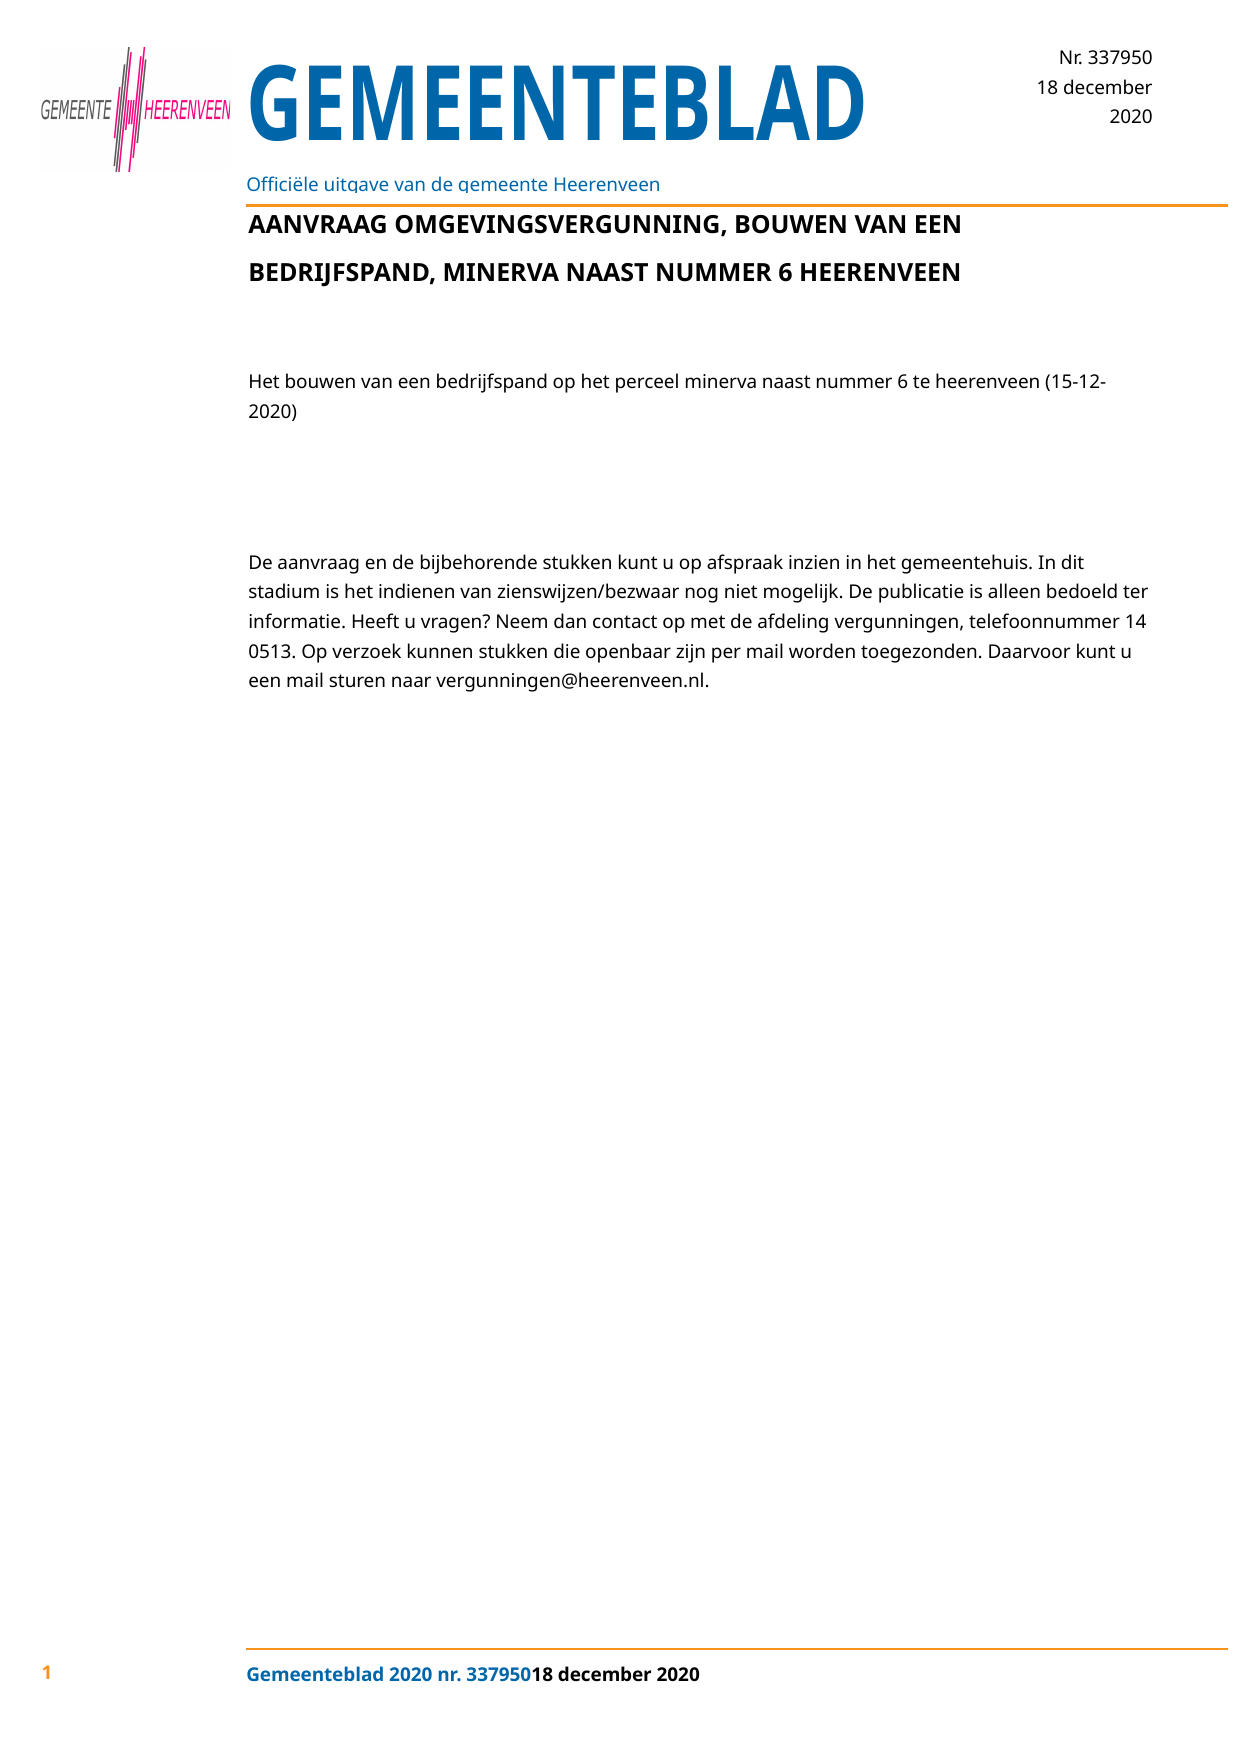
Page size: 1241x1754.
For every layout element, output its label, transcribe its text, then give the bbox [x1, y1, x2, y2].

text AANVRAAG OMGEVINGSVERGUNNING, BOUWEN VAN EEN BEDRIJFSPAND, MINERVA NAAST NUMMER 6 HEERENVEEN [248, 207, 1152, 288]
text Het bouwen van een bedrijfspand op het perceel minerva naast nummer 6 te heerenveen (15-12-2020) [248, 368, 1152, 424]
text De aanvraag en de bijbehorende stukken kunt u op afspraak inzien in het gemeentehuis. In dit stadium is het indienen van zienswijzen/bezwaar nog niet mogelijk. De publicatie is alleen bedoeld ter informatie. Heeft u vragen? Neem dan contact op met de afdeling vergunningen, telefoonnummer 14 0513. Op verzoek kunnen stukken die openbaar zijn per mail worden toegezonden. Daarvoor kunt u een mail sturen naar vergunningen@heerenveen.nl. [248, 549, 1152, 693]
picture [41, 47, 231, 172]
